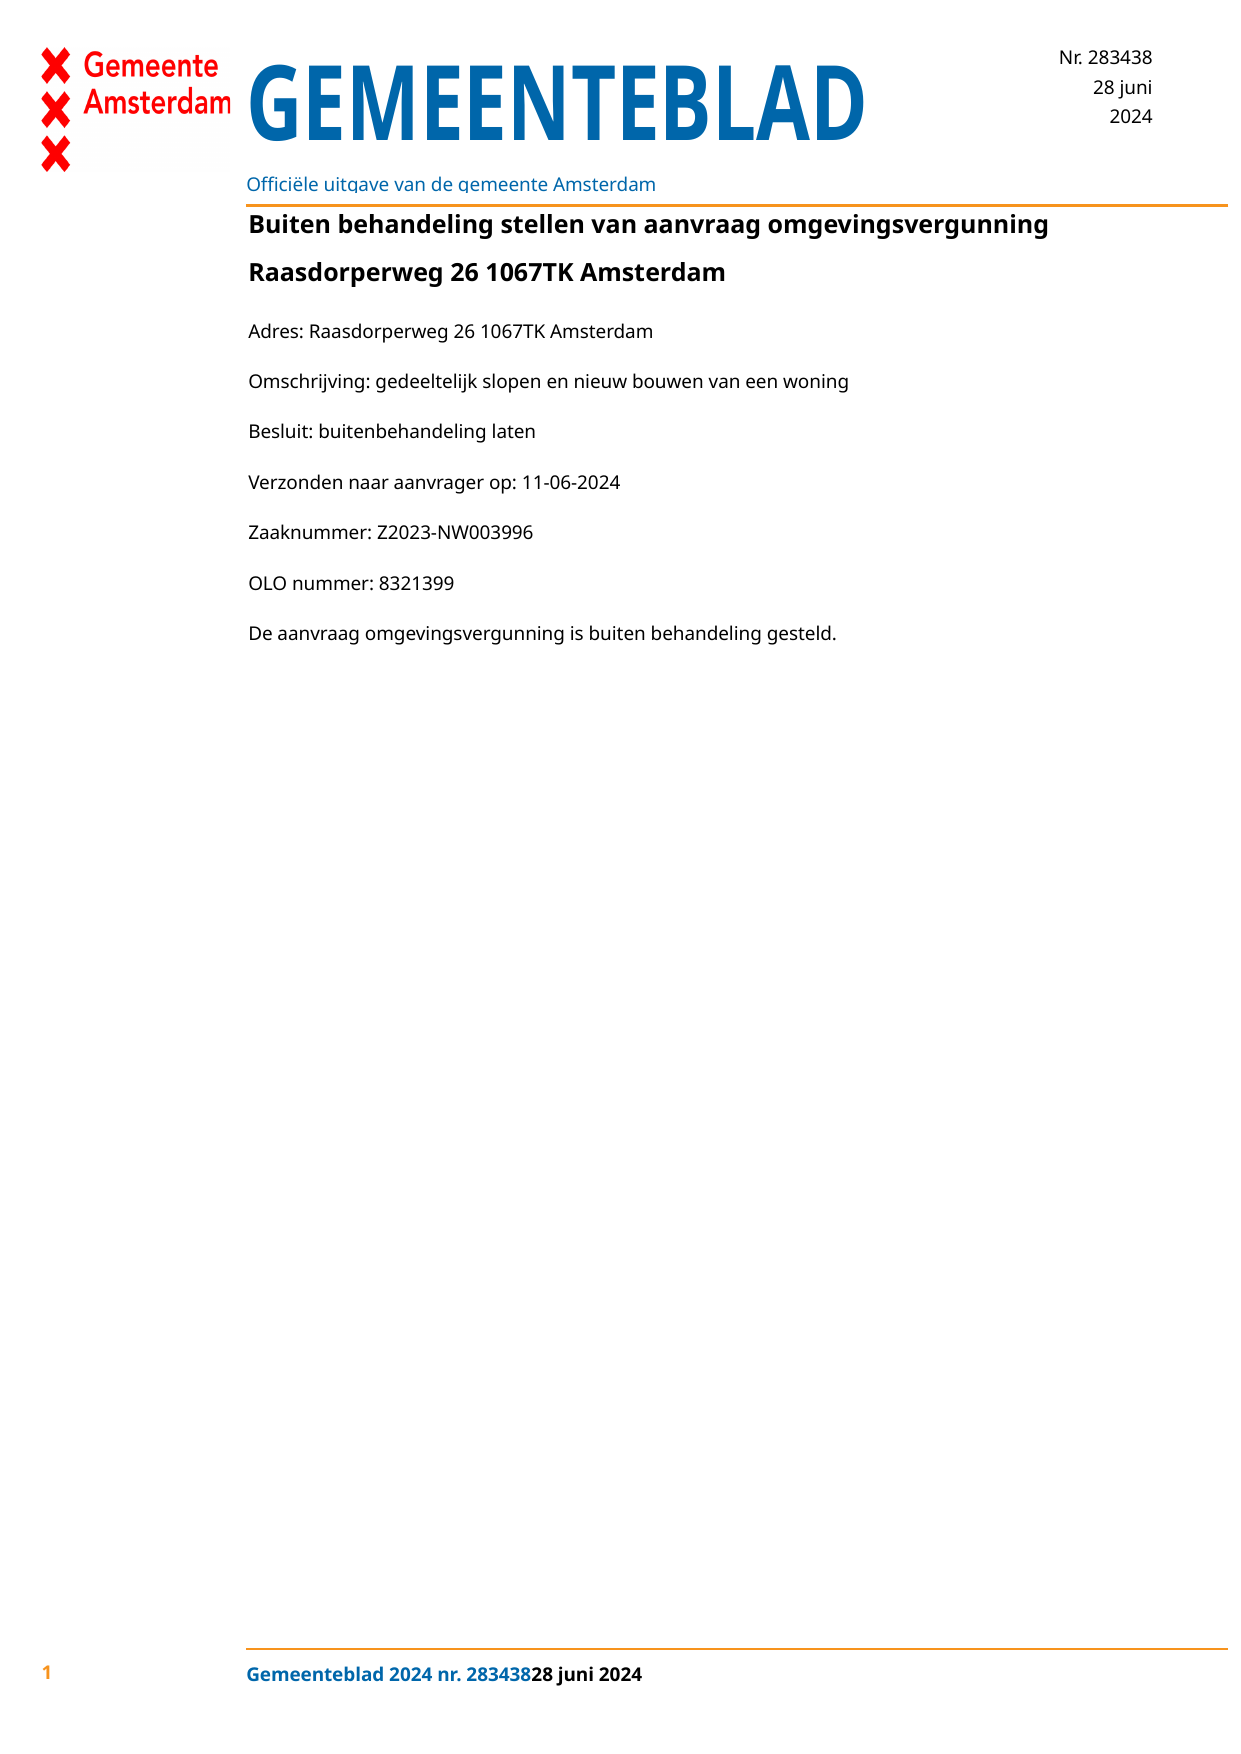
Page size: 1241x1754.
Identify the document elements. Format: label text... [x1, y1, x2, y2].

text Verzonden naar aanvrager op: 11-06-2024 [248, 469, 1152, 495]
text Adres: Raasdorperweg 26 1067TK Amsterdam [248, 318, 1152, 344]
text De aanvraag omgevingsvergunning is buiten behandeling gesteld. [248, 620, 1152, 646]
picture [41, 47, 231, 172]
text OLO nummer: 8321399 [248, 570, 1152, 596]
text Omschrijving: gedeeltelijk slopen en nieuw bouwen van een woning [248, 368, 1152, 394]
text Buiten behandeling stellen van aanvraag omgevingsvergunning Raasdorperweg 26 1067TK Amsterdam [248, 207, 1152, 288]
text Besluit: buitenbehandeling laten [248, 419, 1152, 444]
text Zaaknummer: Z2023-NW003996 [248, 519, 1152, 545]
